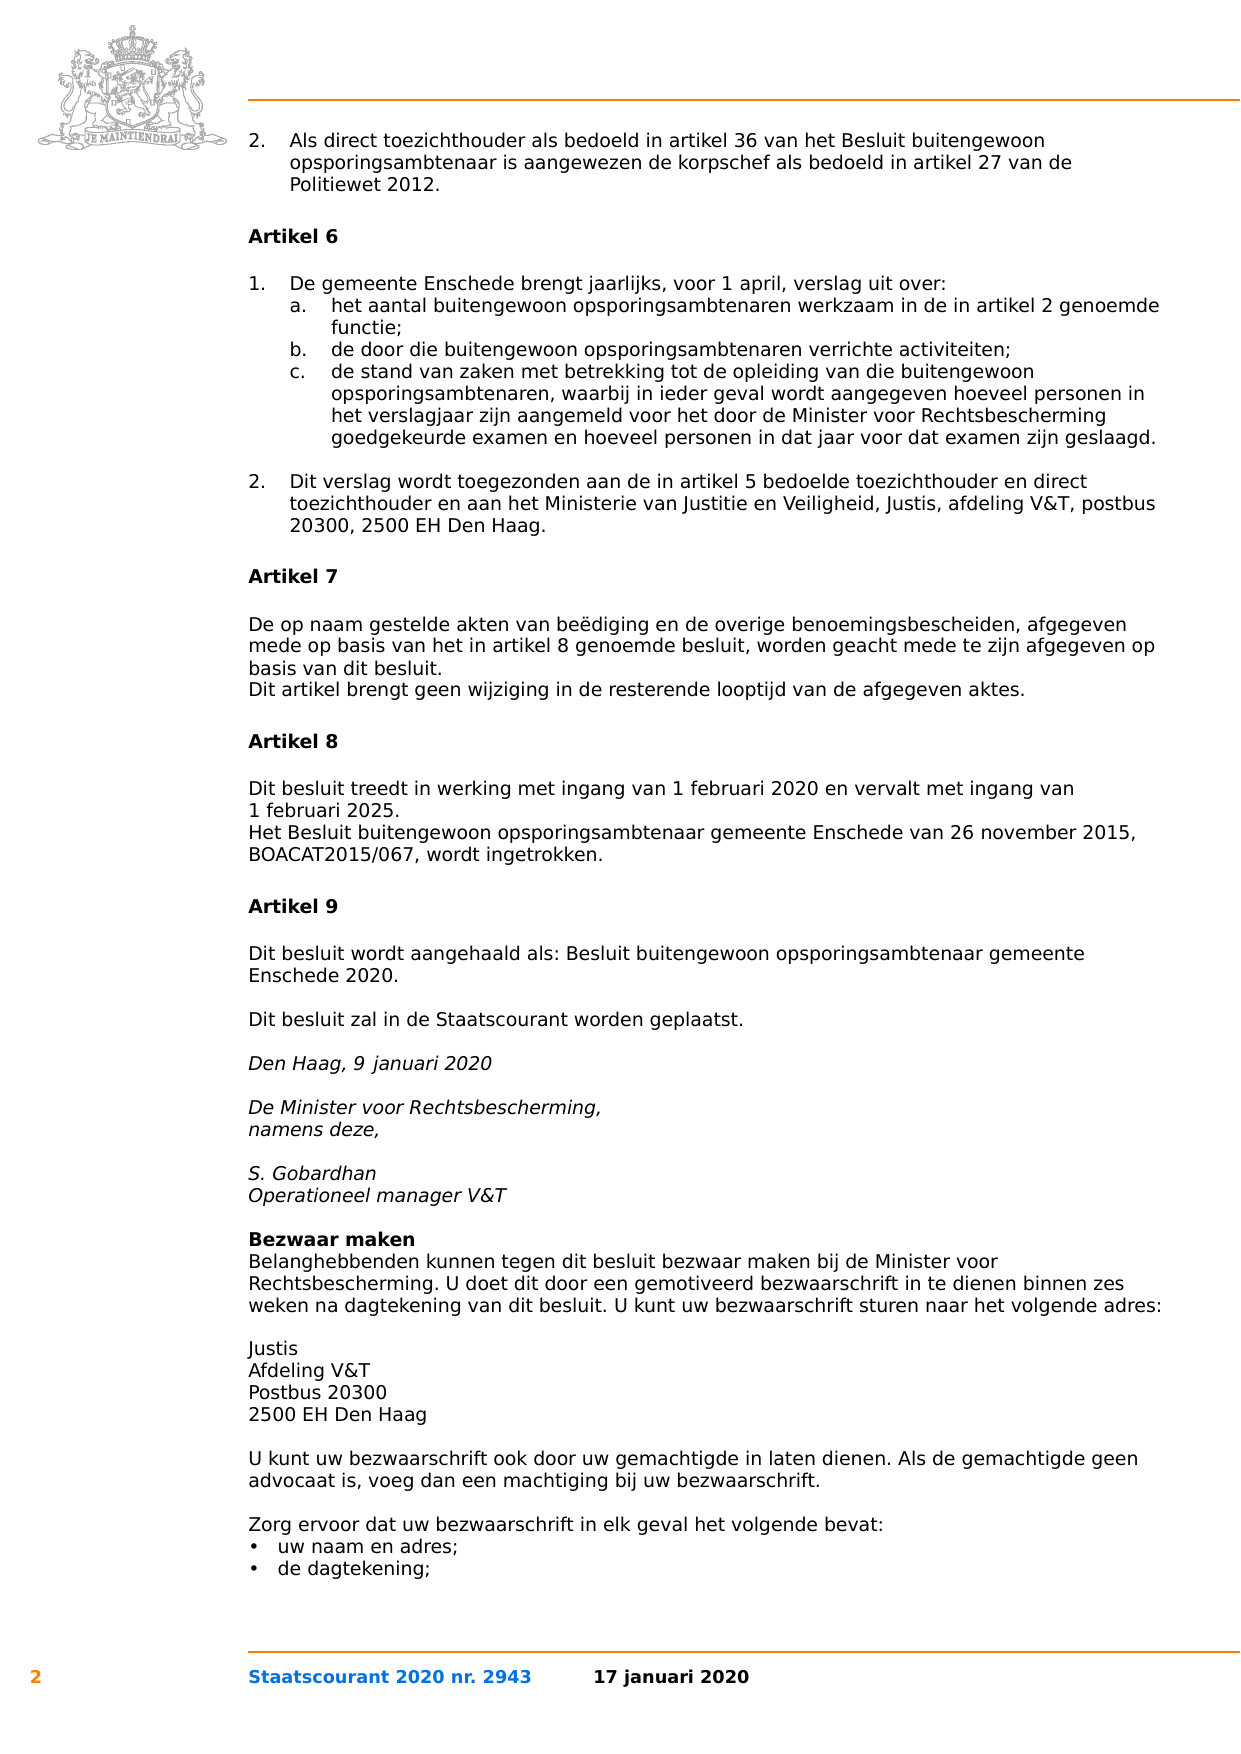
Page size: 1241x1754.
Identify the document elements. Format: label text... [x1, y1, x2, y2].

text U kunt uw bezwaarschrift ook door uw gemachtigde in laten dienen. Als de gemachtigde geen advocaat is, voeg dan een machtiging bij uw bezwaarschrift. [248, 1448, 1163, 1492]
text Postbus 20300 [248, 1382, 1163, 1404]
subtitle Artikel 7 [248, 566, 1163, 588]
text Zorg ervoor dat uw bezwaarschrift in elk geval het volgende bevat: [248, 1514, 1163, 1536]
subtitle Artikel 6 [248, 226, 1163, 248]
text 2. Als direct toezichthouder als bedoeld in artikel 36 van het Besluit buitengewoon opsporingsambtenaar is aangewezen de korpschef als bedoeld in artikel 27 van de Politiewet 2012. [248, 130, 1163, 196]
text Dit besluit wordt aangehaald als: Besluit buitengewoon opsporingsambtenaar gemeente Enschede 2020. [248, 943, 1163, 987]
text De op naam gestelde akten van beëdiging en de overige benoemingsbescheiden, afgegeven mede op basis van het in artikel 8 genoemde besluit, worden geacht mede te zijn afgegeven op basis van dit besluit. [248, 613, 1163, 679]
text a. het aantal buitengewoon opsporingsambtenaren werkzaam in de in artikel 2 genoemde functie; [289, 295, 1163, 339]
text De Minister voor Rechtsbescherming, namens deze, S. Gobardhan Operationeel manager V&T [248, 1097, 1163, 1207]
text Bezwaar maken [248, 1228, 1163, 1251]
subtitle Artikel 9 [248, 896, 1163, 918]
text b. de door die buitengewoon opsporingsambtenaren verrichte activiteiten; [289, 339, 1163, 361]
text Dit besluit zal in de Staatscourant worden geplaatst. [248, 1009, 1163, 1031]
text Afdeling V&T [248, 1360, 1163, 1382]
text Dit artikel brengt geen wijziging in de resterende looptijd van de afgegeven aktes. [248, 679, 1163, 701]
text 2500 EH Den Haag [248, 1404, 1163, 1426]
text Het Besluit buitengewoon opsporingsambtenaar gemeente Enschede van 26 november 2015, BOACAT2015/067, wordt ingetrokken. [248, 822, 1163, 866]
text Den Haag, 9 januari 2020 [248, 1053, 1163, 1075]
text 2. Dit verslag wordt toegezonden aan de in artikel 5 bedoelde toezichthouder en direct toezichthouder en aan het Ministerie van Justitie en Veiligheid, Justis, afdeling V&T, postbus 20300, 2500 EH Den Haag. [248, 471, 1163, 536]
text Justis [248, 1338, 1163, 1360]
text • uw naam en adres; [248, 1536, 1163, 1558]
text 1. De gemeente Enschede brengt jaarlijks, voor 1 april, verslag uit over: [248, 273, 1163, 295]
picture [38, 25, 227, 150]
text • de dagtekening; [248, 1558, 1163, 1580]
text Belanghebbenden kunnen tegen dit besluit bezwaar maken bij de Minister voor Rechtsbescherming. U doet dit door een gemotiveerd bezwaarschrift in te dienen binnen zes weken na dagtekening van dit besluit. U kunt uw bezwaarschrift sturen naar het volgende adres: [248, 1251, 1163, 1316]
subtitle Artikel 8 [248, 731, 1163, 753]
text c. de stand van zaken met betrekking tot de opleiding van die buitengewoon opsporingsambtenaren, waarbij in ieder geval wordt aangegeven hoeveel personen in het verslagjaar zijn aangemeld voor het door de Minister voor Rechtsbescherming goedgekeurde examen en hoeveel personen in dat jaar voor dat examen zijn geslaagd. [289, 361, 1163, 449]
text Dit besluit treedt in werking met ingang van 1 februari 2020 en vervalt met ingang van 1 februari 2025. [248, 778, 1163, 822]
